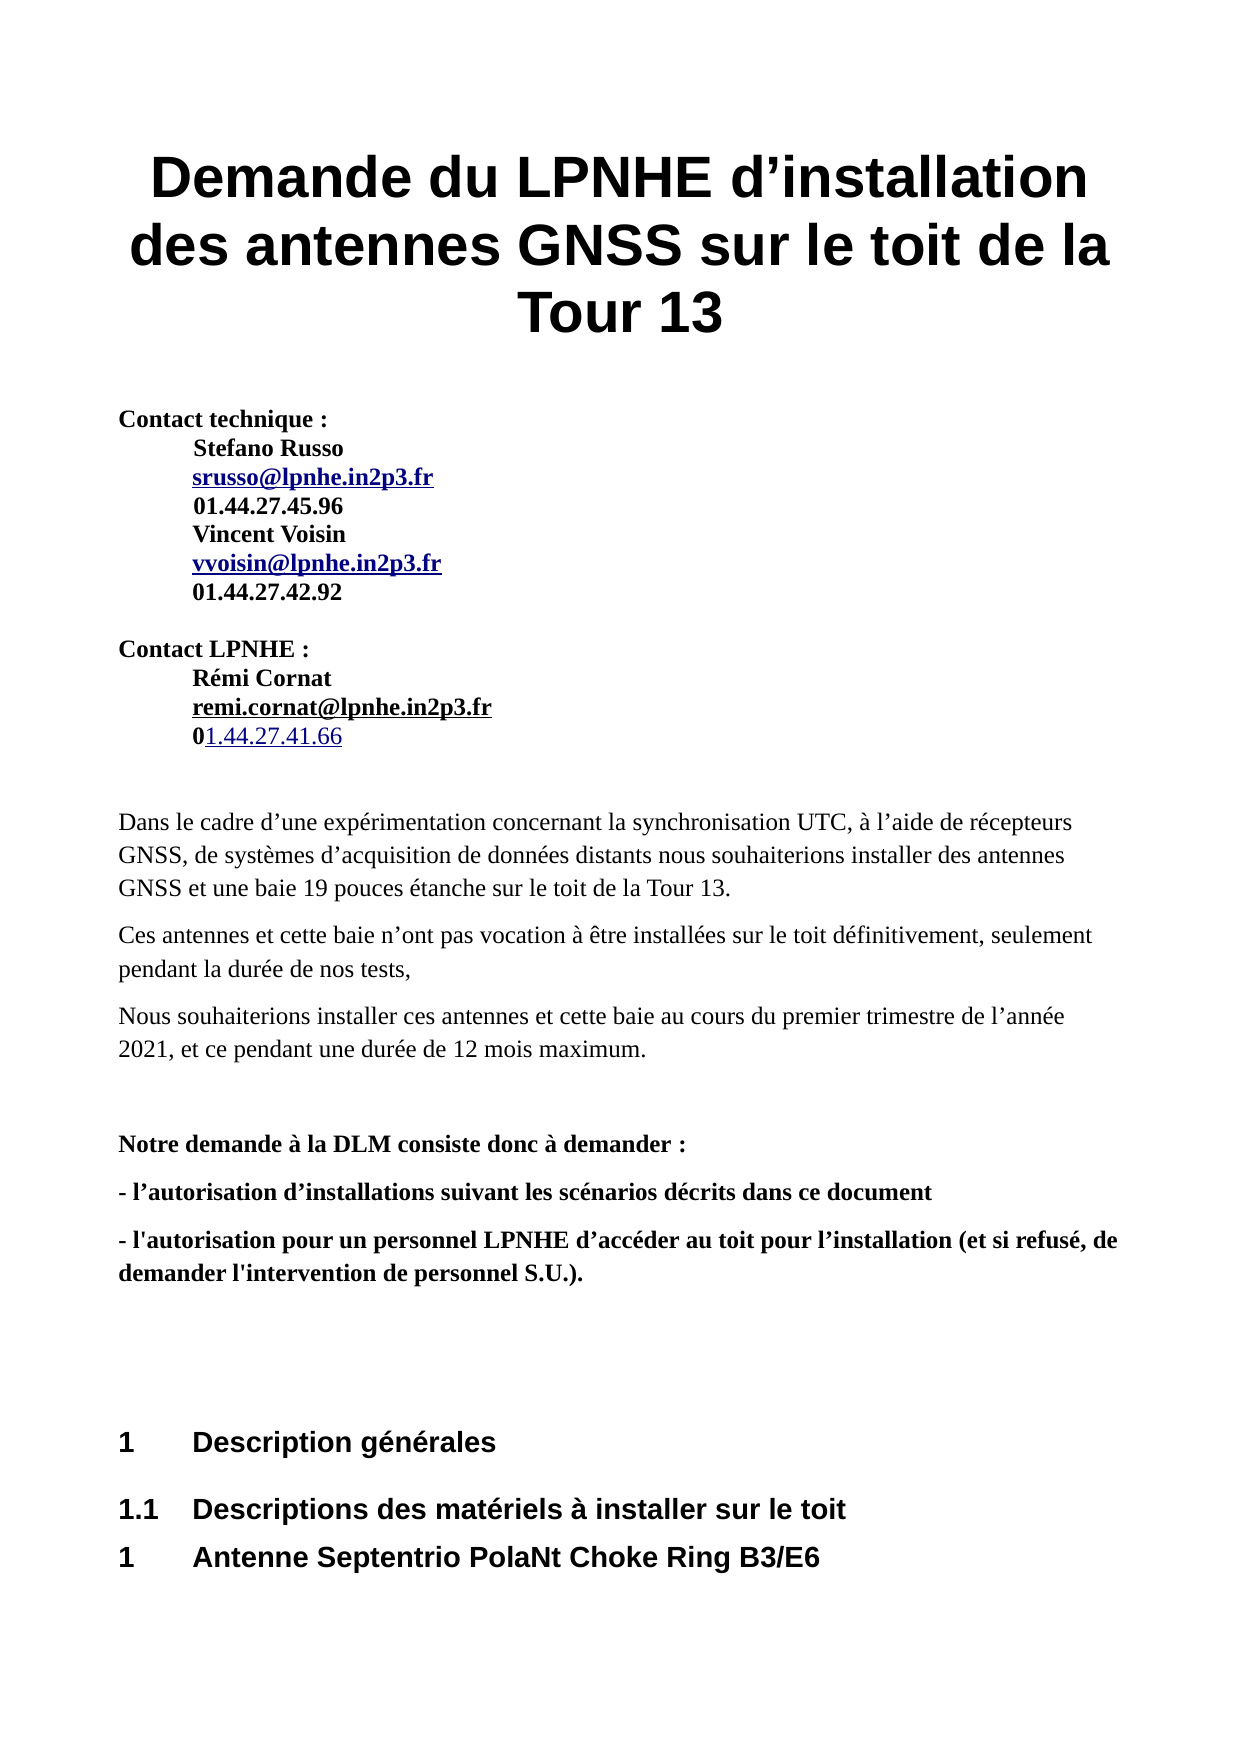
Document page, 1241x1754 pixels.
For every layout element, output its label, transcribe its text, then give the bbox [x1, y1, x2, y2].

text 01.44.27.41.66 [118, 721, 1122, 749]
text srusso@lpnhe.in2p3.fr [118, 462, 1122, 491]
subtitle Description générales [118, 1426, 1122, 1459]
text Ces antennes et cette baie n’ont pas vocation à être installées sur le toit définitivement, seulement pendant la durée de nos tests, [118, 921, 1122, 982]
text 01.44.27.45.96 [118, 491, 1122, 519]
text Dans le cadre d’une expérimentation concernant la synchronisation UTC, à l’aide de récepteurs GNSS, de systèmes d’acquisition de données distants nous souhaiterions installer des antennes GNSS et une baie 19 pouces étanche sur le toit de la Tour 13. [118, 807, 1122, 902]
text - l'autorisation pour un personnel LPNHE d’accéder au toit pour l’installation (et si refusé, de demander l'intervention de personnel S.U.). [118, 1225, 1122, 1286]
text Stefano Russo [118, 433, 1122, 462]
title Demande du LPNHE d’installation des antennes GNSS sur le toit de la Tour 13 [118, 143, 1122, 344]
text Nous souhaiterions installer ces antennes et cette baie au cours du premier trimestre de l’année 2021, et ce pendant une durée de 12 mois maximum. [118, 1001, 1122, 1063]
text - l’autorisation d’installations suivant les scénarios décrits dans ce document [118, 1177, 1122, 1206]
text Contact LPNHE : [118, 634, 1122, 663]
text remi.cornat@lpnhe.in2p3.fr [118, 692, 1122, 721]
text vvoisin@lpnhe.in2p3.fr [118, 548, 1122, 577]
text Notre demande à la DLM consiste donc à demander : [118, 1129, 1122, 1158]
subtitle Antenne Septentrio PolaNt Choke Ring B3/E6 [118, 1541, 1122, 1574]
text 01.44.27.42.92 [118, 577, 1122, 606]
text Contact technique : [118, 404, 1122, 433]
subtitle Descriptions des matériels à installer sur le toit [118, 1492, 1122, 1526]
text Vincent Voisin [118, 519, 1122, 548]
text Rémi Cornat [118, 663, 1122, 692]
